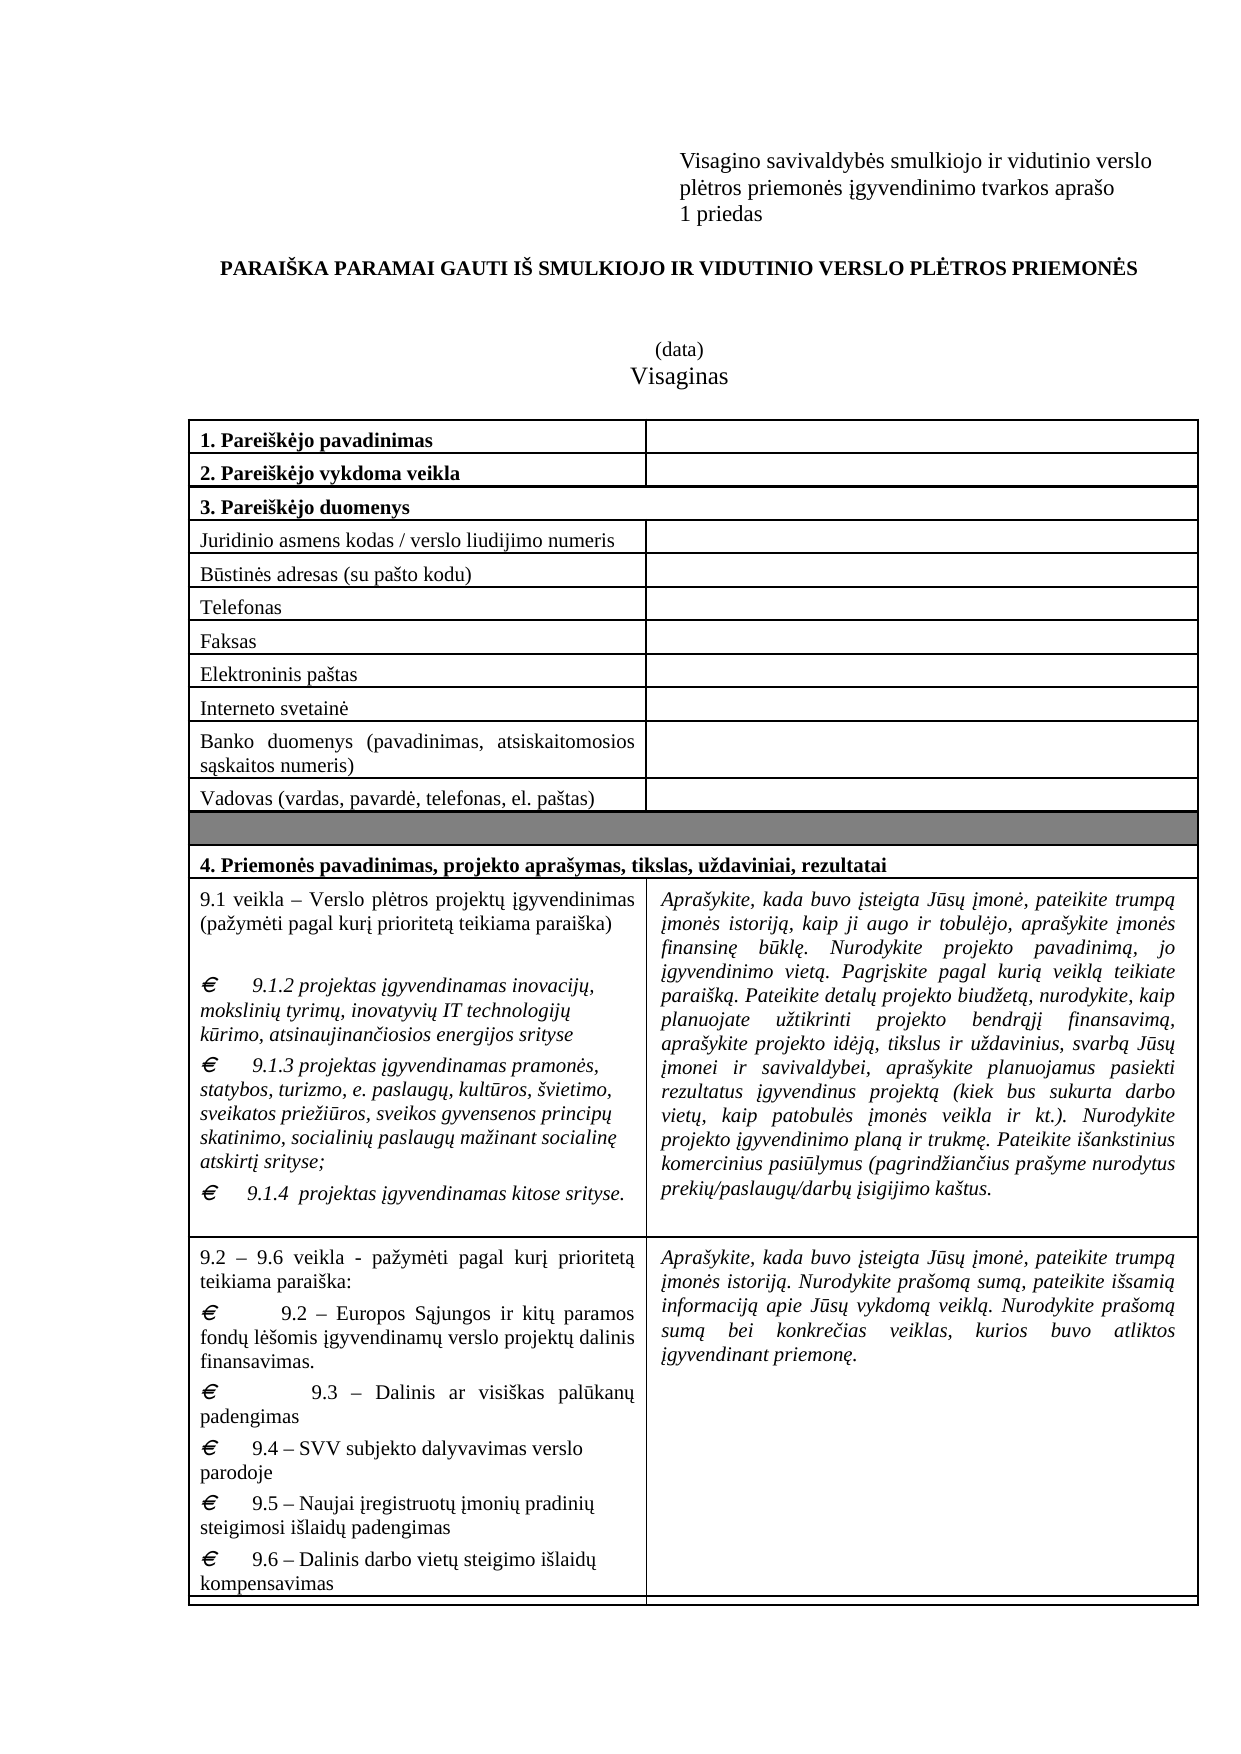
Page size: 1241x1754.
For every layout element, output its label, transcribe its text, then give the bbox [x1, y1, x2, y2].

table_cell 4. Priemonės pavadinimas, projekto aprašymas, tikslas, uždaviniai, rezultatai [190, 846, 1197, 877]
table_cell 3. Pareiškėjo duomenys [190, 488, 1197, 519]
table_cell [190, 1597, 646, 1604]
text 1 priedas [679, 200, 1181, 227]
table_cell [647, 1597, 1197, 1604]
table_cell [647, 554, 1197, 586]
table_cell Vadovas (vardas, pavardė, telefonas, el. paštas) [190, 779, 645, 810]
table_cell Telefonas [190, 588, 645, 619]
text plėtros priemonės įgyvendinimo tvarkos aprašo [679, 174, 1181, 200]
table_cell 2. Pareiškėjo vykdoma veikla [190, 454, 645, 485]
table_cell [647, 454, 1197, 485]
table_cell [647, 655, 1197, 686]
table_cell [647, 521, 1197, 552]
table_cell Juridinio asmens kodas / verslo liudijimo numeris [190, 521, 645, 552]
table_cell Elektroninis paštas [190, 655, 645, 686]
table_cell [647, 779, 1197, 810]
table_cell Banko duomenys (pavadinimas, atsiskaitomosios sąskaitos numeris) [190, 722, 645, 777]
text (data) [177, 337, 1181, 361]
table_header [647, 421, 1197, 452]
table_cell 9.2 – 9.6 veikla - pažymėti pagal kurį prioritetą teikiama paraiška:  9.2 – Europos Sąjungos ir kitų paramos fondų lėšomis įgyvendinamų verslo projektų dalinis finansavimas.  9.3 – Dalinis ar visiškas palūkanų padengimas  9.4 – SVV subjekto dalyvavimas verslo parodoje  9.5 – Naujai įregistruotų įmonių pradinių steigimosi išlaidų padengimas  9.6 – Dalinis darbo vietų steigimo išlaidų kompensavimas [190, 1238, 646, 1594]
table_cell [647, 722, 1197, 777]
table_cell Faksas [190, 621, 645, 653]
table_cell Būstinės adresas (su pašto kodu) [190, 554, 645, 586]
table_cell Aprašykite, kada buvo įsteigta Jūsų įmonė, pateikite trumpą įmonės istoriją. Nurodykite prašomą sumą, pateikite išsamią informaciją apie Jūsų vykdomą veiklą. Nurodykite prašomą sumą bei konkrečias veiklas, kurios buvo atliktos įgyvendinant priemonę. [647, 1238, 1197, 1594]
table_cell Interneto svetainė [190, 688, 645, 719]
text Paraiška paramai gauti IŠ SMULKIOJO IR VIDUTINIO VERSLO PLĖTROS priemonės [177, 255, 1181, 279]
table_header 1. Pareiškėjo pavadinimas [190, 421, 645, 452]
table_cell [647, 621, 1197, 653]
text Visagino savivaldybės smulkiojo ir vidutinio verslo [679, 148, 1181, 174]
table_cell Aprašykite, kada buvo įsteigta Jūsų įmonė, pateikite trumpą įmonės istoriją, kaip ji augo ir tobulėjo, aprašykite įmonės finansinę būklę. Nurodykite projekto pavadinimą, jo įgyvendinimo vietą. Pagrįskite pagal kurią veiklą teikiate paraišką. Pateikite detalų projekto biudžetą, nurodykite, kaip planuojate užtikrinti projekto bendrąjį finansavimą, aprašykite projekto idėją, tikslus ir uždavinius, svarbą Jūsų įmonei ir savivaldybei, aprašykite planuojamus pasiekti rezultatus įgyvendinus projektą (kiek bus sukurta darbo vietų, kaip patobulės įmonės veikla ir kt.). Nurodykite projekto įgyvendinimo planą ir trukmę. Pateikite išankstinius komercinius pasiūlymus (pagrindžiančius prašyme nurodytus prekių/paslaugų/darbų įsigijimo kaštus. [647, 879, 1197, 1236]
table_cell [647, 588, 1197, 619]
text Visaginas [177, 361, 1181, 390]
table_cell [647, 688, 1197, 719]
table_cell [190, 813, 1197, 844]
table_cell 9.1 veikla – Verslo plėtros projektų įgyvendinimas (pažymėti pagal kurį prioritetą teikiama paraiška)  9.1.2 projektas įgyvendinamas inovacijų, mokslinių tyrimų, inovatyvių IT technologijų kūrimo, atsinaujinančiosios energijos srityse  9.1.3 projektas įgyvendinamas pramonės, statybos, turizmo, e. paslaugų, kultūros, švietimo, sveikatos priežiūros, sveikos gyvensenos principų skatinimo, socialinių paslaugų mažinant socialinę atskirtį srityse;  9.1.4 projektas įgyvendinamas kitose srityse. [190, 879, 646, 1236]
